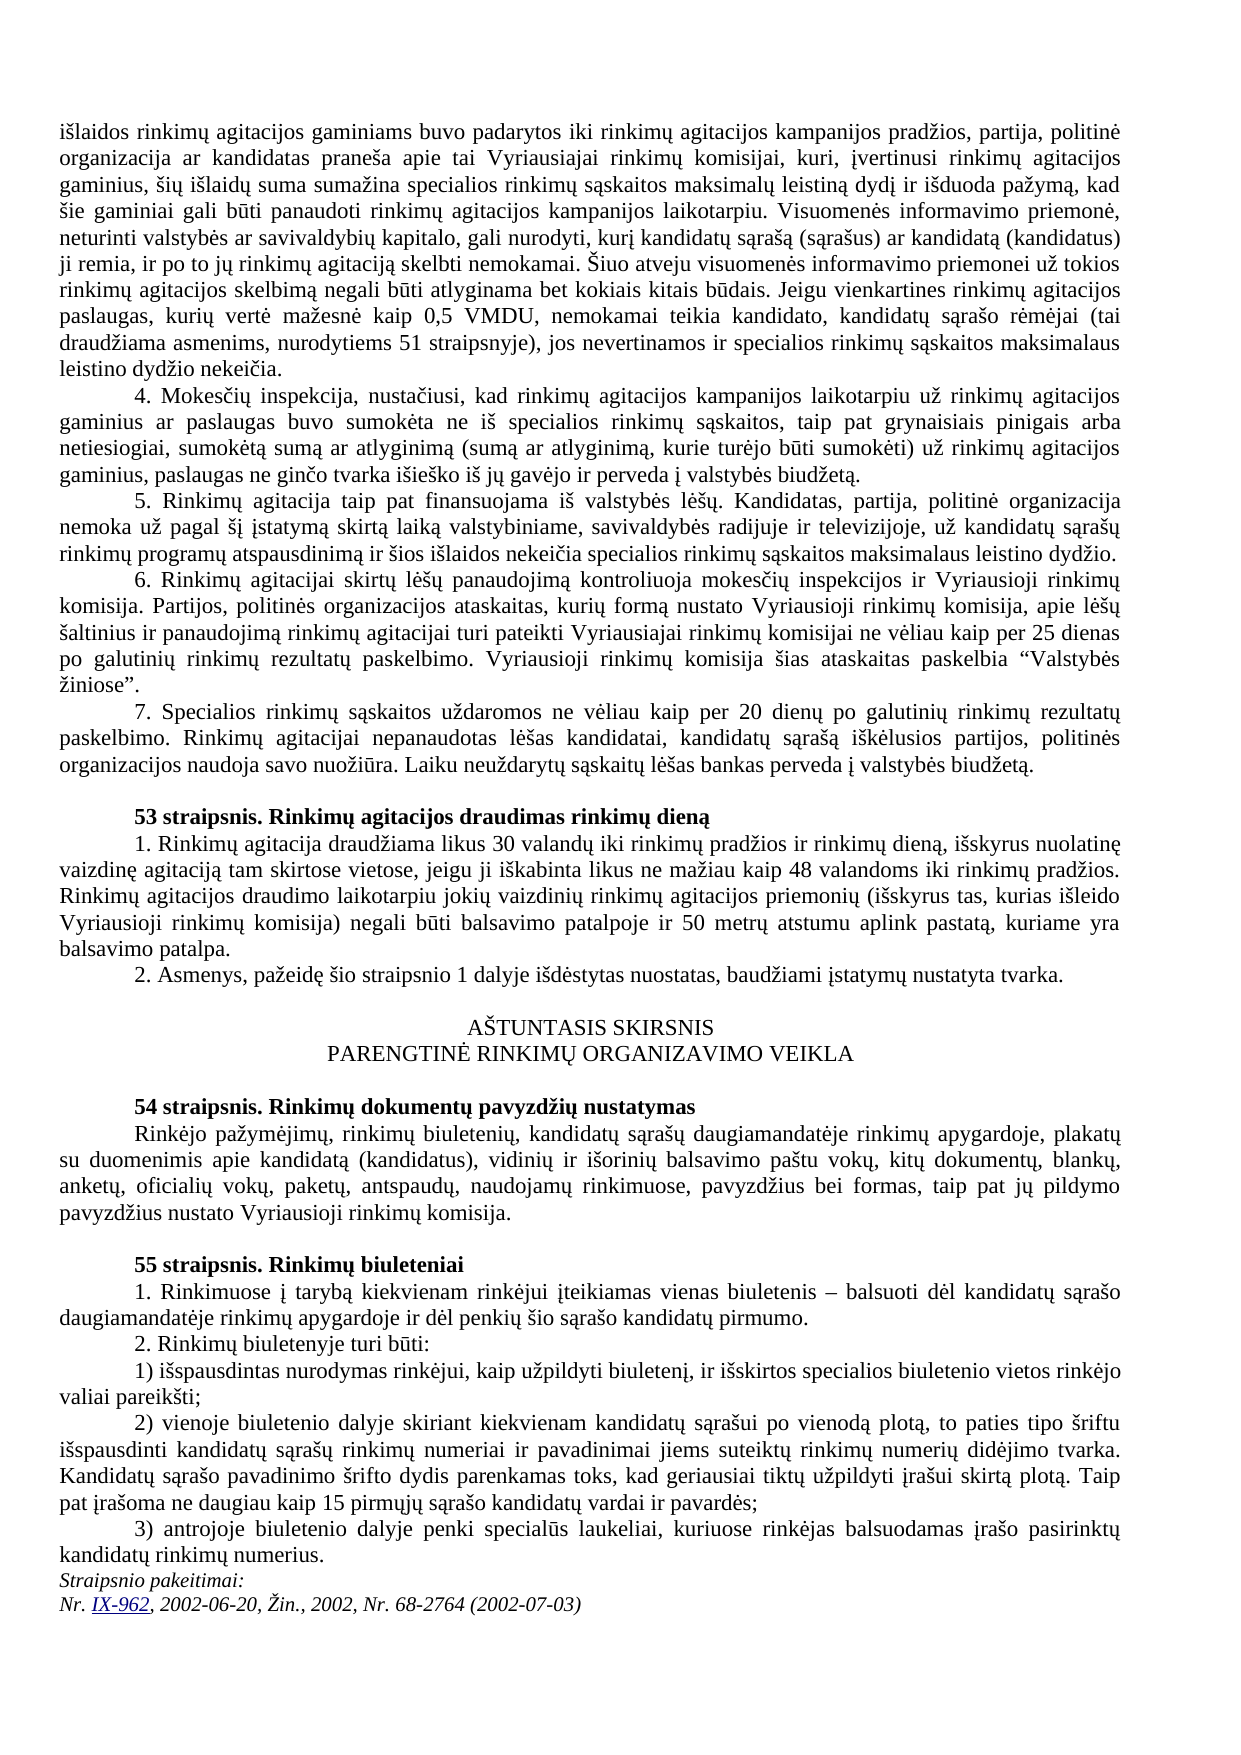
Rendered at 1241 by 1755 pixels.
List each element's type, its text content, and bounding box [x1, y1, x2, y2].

text 54 straipsnis. Rinkimų dokumentų pavyzdžių nustatymas [59, 1093, 1122, 1119]
text 2) vienoje biuletenio dalyje skiriant kiekvienam kandidatų sąrašui po vienodą plotą, to paties tipo šriftu išspausdinti kandidatų sąrašų rinkimų numeriai ir pavadinimai jiems suteiktų rinkimų numerių didėjimo tvarka. Kandidatų sąrašo pavadinimo šrifto dydis parenkamas toks, kad geriausiai tiktų užpildyti įrašui skirtą plotą. Taip pat įrašoma ne daugiau kaip 15 pirmųjų sąrašo kandidatų vardai ir pavardės; [59, 1409, 1122, 1515]
text AŠTUNTASIS SKIRSNIS [59, 1014, 1122, 1041]
text Straipsnio pakeitimai: [59, 1568, 1122, 1592]
text PARENGTINĖ RINKIMŲ ORGANIZAVIMO VEIKLA [59, 1041, 1122, 1067]
text 2. Rinkimų biuletenyje turi būti: [59, 1330, 1122, 1357]
text 4. Mokesčių inspekcija, nustačiusi, kad rinkimų agitacijos kampanijos laikotarpiu už rinkimų agitacijos gaminius ar paslaugas buvo sumokėta ne iš specialios rinkimų sąskaitos, taip pat grynaisiais pinigais arba netiesiogiai, sumokėtą sumą ar atlyginimą (sumą ar atlyginimą, kurie turėjo būti sumokėti) už rinkimų agitacijos gaminius, paslaugas ne ginčo tvarka išieško iš jų gavėjo ir perveda į valstybės biudžetą. [59, 382, 1122, 487]
text 1) išspausdintas nurodymas rinkėjui, kaip užpildyti biuletenį, ir išskirtos specialios biuletenio vietos rinkėjo valiai pareikšti; [59, 1357, 1122, 1409]
text 55 straipsnis. Rinkimų biuleteniai [59, 1251, 1122, 1278]
text Nr. IX-962, 2002-06-20, Žin., 2002, Nr. 68-2764 (2002-07-03) [59, 1592, 1122, 1616]
text 53 straipsnis. Rinkimų agitacijos draudimas rinkimų dieną [59, 803, 1122, 830]
text 1. Rinkimuose į tarybą kiekvienam rinkėjui įteikiamas vienas biuletenis – balsuoti dėl kandidatų sąrašo daugiamandatėje rinkimų apygardoje ir dėl penkių šio sąrašo kandidatų pirmumo. [59, 1278, 1122, 1330]
text išlaidos rinkimų agitacijos gaminiams buvo padarytos iki rinkimų agitacijos kampanijos pradžios, partija, politinė organizacija ar kandidatas praneša apie tai Vyriausiajai rinkimų komisijai, kuri, įvertinusi rinkimų agitacijos gaminius, šių išlaidų suma sumažina specialios rinkimų sąskaitos maksimalų leistiną dydį ir išduoda pažymą, kad šie gaminiai gali būti panaudoti rinkimų agitacijos kampanijos laikotarpiu. Visuomenės informavimo priemonė, neturinti valstybės ar savivaldybių kapitalo, gali nurodyti, kurį kandidatų sąrašą (sąrašus) ar kandidatą (kandidatus) ji remia, ir po to jų rinkimų agitaciją skelbti nemokamai. Šiuo atveju visuomenės informavimo priemonei už tokios rinkimų agitacijos skelbimą negali būti atlyginama bet kokiais kitais būdais. Jeigu vienkartines rinkimų agitacijos paslaugas, kurių vertė mažesnė kaip 0,5 VMDU, nemokamai teikia kandidato, kandidatų sąrašo rėmėjai (tai draudžiama asmenims, nurodytiems 51 straipsnyje), jos nevertinamos ir specialios rinkimų sąskaitos maksimalaus leistino dydžio nekeičia. [59, 118, 1122, 382]
text 3) antrojoje biuletenio dalyje penki specialūs laukeliai, kuriuose rinkėjas balsuodamas įrašo pasirinktų kandidatų rinkimų numerius. [59, 1515, 1122, 1568]
text 6. Rinkimų agitacijai skirtų lėšų panaudojimą kontroliuoja mokesčių inspekcijos ir Vyriausioji rinkimų komisija. Partijos, politinės organizacijos ataskaitas, kurių formą nustato Vyriausioji rinkimų komisija, apie lėšų šaltinius ir panaudojimą rinkimų agitacijai turi pateikti Vyriausiajai rinkimų komisijai ne vėliau kaip per 25 dienas po galutinių rinkimų rezultatų paskelbimo. Vyriausioji rinkimų komisija šias ataskaitas paskelbia “Valstybės žiniose”. [59, 566, 1122, 698]
text 2. Asmenys, pažeidę šio straipsnio 1 dalyje išdėstytas nuostatas, baudžiami įstatymų nustatyta tvarka. [59, 961, 1122, 988]
text 7. Specialios rinkimų sąskaitos uždaromos ne vėliau kaip per 20 dienų po galutinių rinkimų rezultatų paskelbimo. Rinkimų agitacijai nepanaudotas lėšas kandidatai, kandidatų sąrašą iškėlusios partijos, politinės organizacijos naudoja savo nuožiūra. Laiku neuždarytų sąskaitų lėšas bankas perveda į valstybės biudžetą. [59, 698, 1122, 777]
text Rinkėjo pažymėjimų, rinkimų biuletenių, kandidatų sąrašų daugiamandatėje rinkimų apygardoje, plakatų su duomenimis apie kandidatą (kandidatus), vidinių ir išorinių balsavimo paštu vokų, kitų dokumentų, blankų, anketų, oficialių vokų, paketų, antspaudų, naudojamų rinkimuose, pavyzdžius bei formas, taip pat jų pildymo pavyzdžius nustato Vyriausioji rinkimų komisija. [59, 1119, 1122, 1225]
text 5. Rinkimų agitacija taip pat finansuojama iš valstybės lėšų. Kandidatas, partija, politinė organizacija nemoka už pagal šį įstatymą skirtą laiką valstybiniame, savivaldybės radijuje ir televizijoje, už kandidatų sąrašų rinkimų programų atspausdinimą ir šios išlaidos nekeičia specialios rinkimų sąskaitos maksimalaus leistino dydžio. [59, 487, 1122, 566]
text 1. Rinkimų agitacija draudžiama likus 30 valandų iki rinkimų pradžios ir rinkimų dieną, išskyrus nuolatinę vaizdinę agitaciją tam skirtose vietose, jeigu ji iškabinta likus ne mažiau kaip 48 valandoms iki rinkimų pradžios. Rinkimų agitacijos draudimo laikotarpiu jokių vaizdinių rinkimų agitacijos priemonių (išskyrus tas, kurias išleido Vyriausioji rinkimų komisija) negali būti balsavimo patalpoje ir 50 metrų atstumu aplink pastatą, kuriame yra balsavimo patalpa. [59, 830, 1122, 961]
